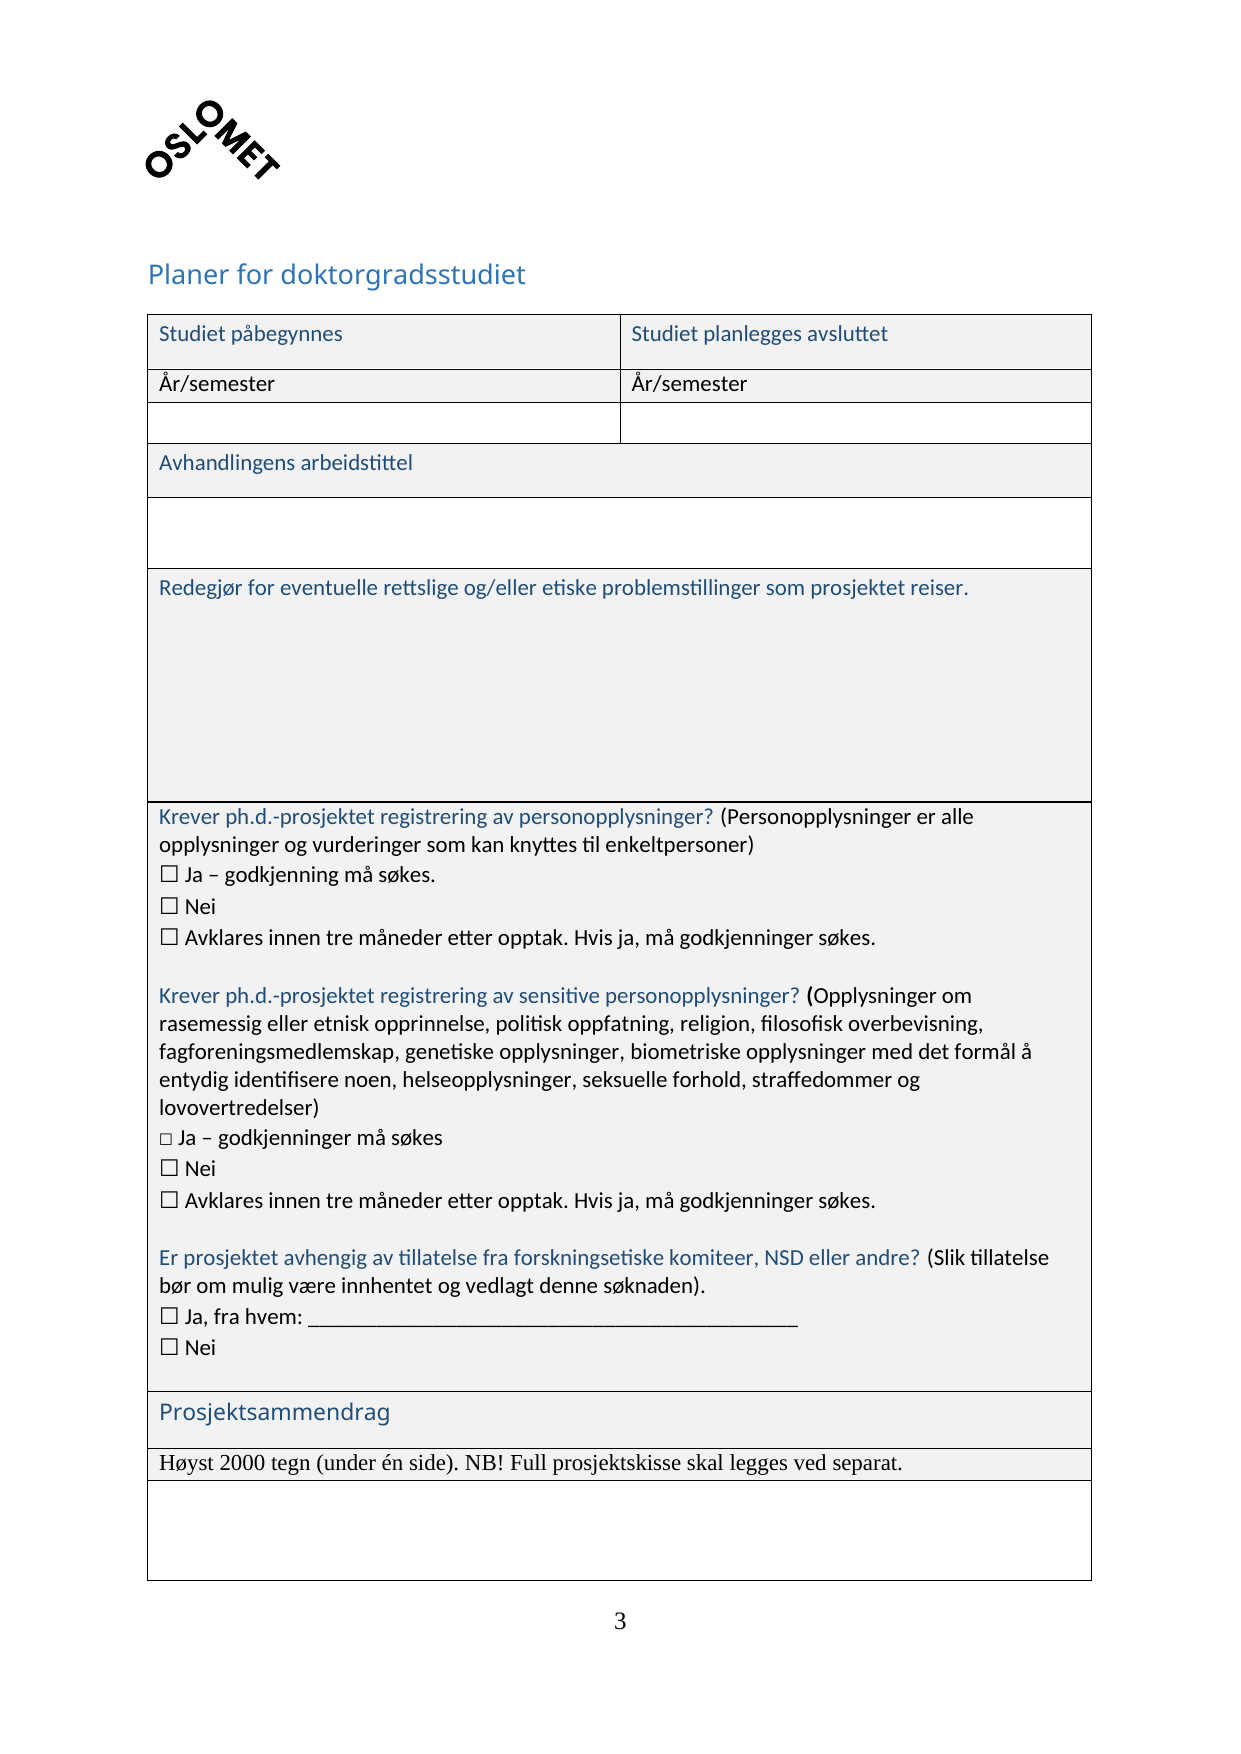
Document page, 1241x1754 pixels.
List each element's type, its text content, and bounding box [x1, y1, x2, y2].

table_cell [148, 498, 1091, 568]
table_cell Prosjektsammendrag [148, 1392, 1091, 1448]
table_cell Redegjør for eventuelle rettslige og/eller etiske problemstillinger som prosjektet reiser. [148, 569, 1091, 801]
table_cell År/semester [148, 370, 620, 402]
table_cell År/semester [621, 370, 1091, 402]
table_cell Høyst 2000 tegn (under én side). NB! Full prosjektskisse skal legges ved separat. [148, 1449, 1091, 1480]
subtitle Planer for doktorgradsstudiet [148, 255, 1093, 292]
table_header Studiet planlegges avsluttet [621, 315, 1091, 368]
table_cell [148, 1481, 1091, 1580]
table_cell Avhandlingens arbeidstittel [148, 444, 1091, 497]
table_cell [621, 403, 1091, 443]
table_header Studiet påbegynnes [148, 315, 620, 368]
table_cell [148, 403, 620, 443]
table_cell Krever ph.d.-prosjektet registrering av personopplysninger? (Personopplysninger er alle opplysninger og vurderinger som kan knyttes til enkeltpersoner) ☐ Ja – godkjenning må søkes. ☐ Nei ☐ Avklares innen tre måneder etter opptak. Hvis ja, må godkjenninger søkes. Krever ph.d.-prosjektet registrering av sensitive personopplysninger? (Opplysninger om rasemessig eller etnisk opprinnelse, politisk oppfatning, religion, filosofisk overbevisning, fagforeningsmedlemskap, genetiske opplysninger, biometriske opplysninger med det formål å entydig identifisere noen, helseopplysninger, seksuelle forhold, straffedommer og lovovertredelser) ☐ Ja – godkjenninger må søkes ☐ Nei ☐ Avklares innen tre måneder etter opptak. Hvis ja, må godkjenninger søkes. Er prosjektet avhengig av tillatelse fra forskningsetiske komiteer, NSD eller andre? (Slik tillatelse bør om mulig være innhentet og vedlagt denne søknaden). ☐ Ja, fra hvem: ___________________________________________ ☐ Nei [148, 803, 1091, 1391]
